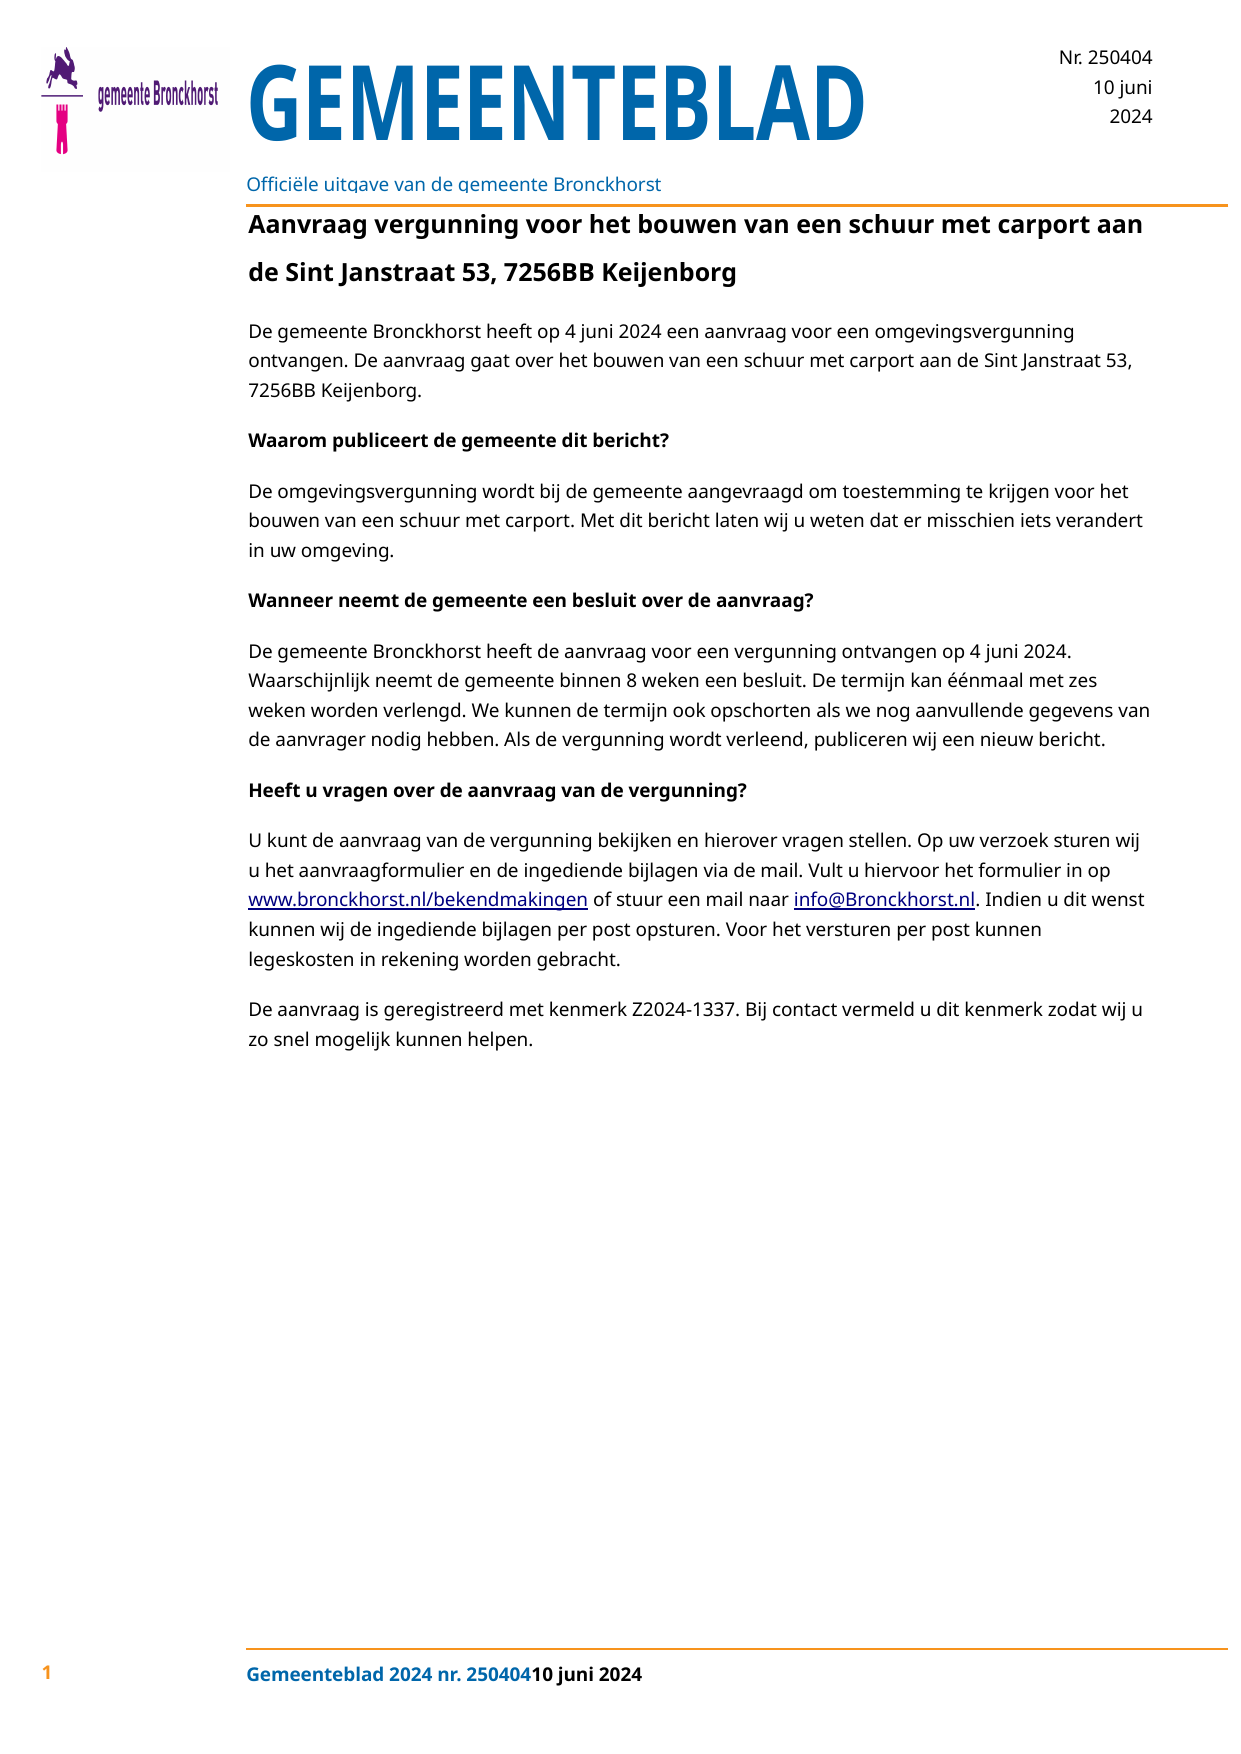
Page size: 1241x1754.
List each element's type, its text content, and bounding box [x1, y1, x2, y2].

text De gemeente Bronckhorst heeft op 4 juni 2024 een aanvraag voor een omgevingsvergunning ontvangen. De aanvraag gaat over het bouwen van een schuur met carport aan de Sint Janstraat 53, 7256BB Keijenborg. [248, 318, 1152, 403]
text Aanvraag vergunning voor het bouwen van een schuur met carport aan de Sint Janstraat 53, 7256BB Keijenborg [248, 207, 1152, 288]
text De aanvraag is geregistreerd met kenmerk Z2024-1337. Bij contact vermeld u dit kenmerk zodat wij u zo snel mogelijk kunnen helpen. [248, 996, 1152, 1052]
text Wanneer neemt de gemeente een besluit over de aanvraag? [248, 587, 1152, 613]
text De omgevingsvergunning wordt bij de gemeente aangevraagd om toestemming te krijgen voor het bouwen van een schuur met carport. Met dit bericht laten wij u weten dat er misschien iets verandert in uw omgeving. [248, 478, 1152, 563]
text U kunt de aanvraag van de vergunning bekijken en hierover vragen stellen. Op uw verzoek sturen wij u het aanvraagformulier en de ingediende bijlagen via de mail. Vult u hiervoor het formulier in op www.bronckhorst.nl/bekendmakingen of stuur een mail naar info@Bronckhorst.nl. Indien u dit wenst kunnen wij de ingediende bijlagen per post opsturen. Voor het versturen per post kunnen legeskosten in rekening worden gebracht. [248, 827, 1152, 972]
text De gemeente Bronckhorst heeft de aanvraag voor een vergunning ontvangen op 4 juni 2024. Waarschijnlijk neemt de gemeente binnen 8 weken een besluit. De termijn kan éénmaal met zes weken worden verlengd. We kunnen de termijn ook opschorten als we nog aanvullende gegevens van de aanvrager nodig hebben. Als de vergunning wordt verleend, publiceren wij een nieuw bericht. [248, 638, 1152, 752]
text Waarom publiceert de gemeente dit bericht? [248, 427, 1152, 453]
picture [41, 47, 231, 172]
text Heeft u vragen over de aanvraag van de vergunning? [248, 777, 1152, 803]
